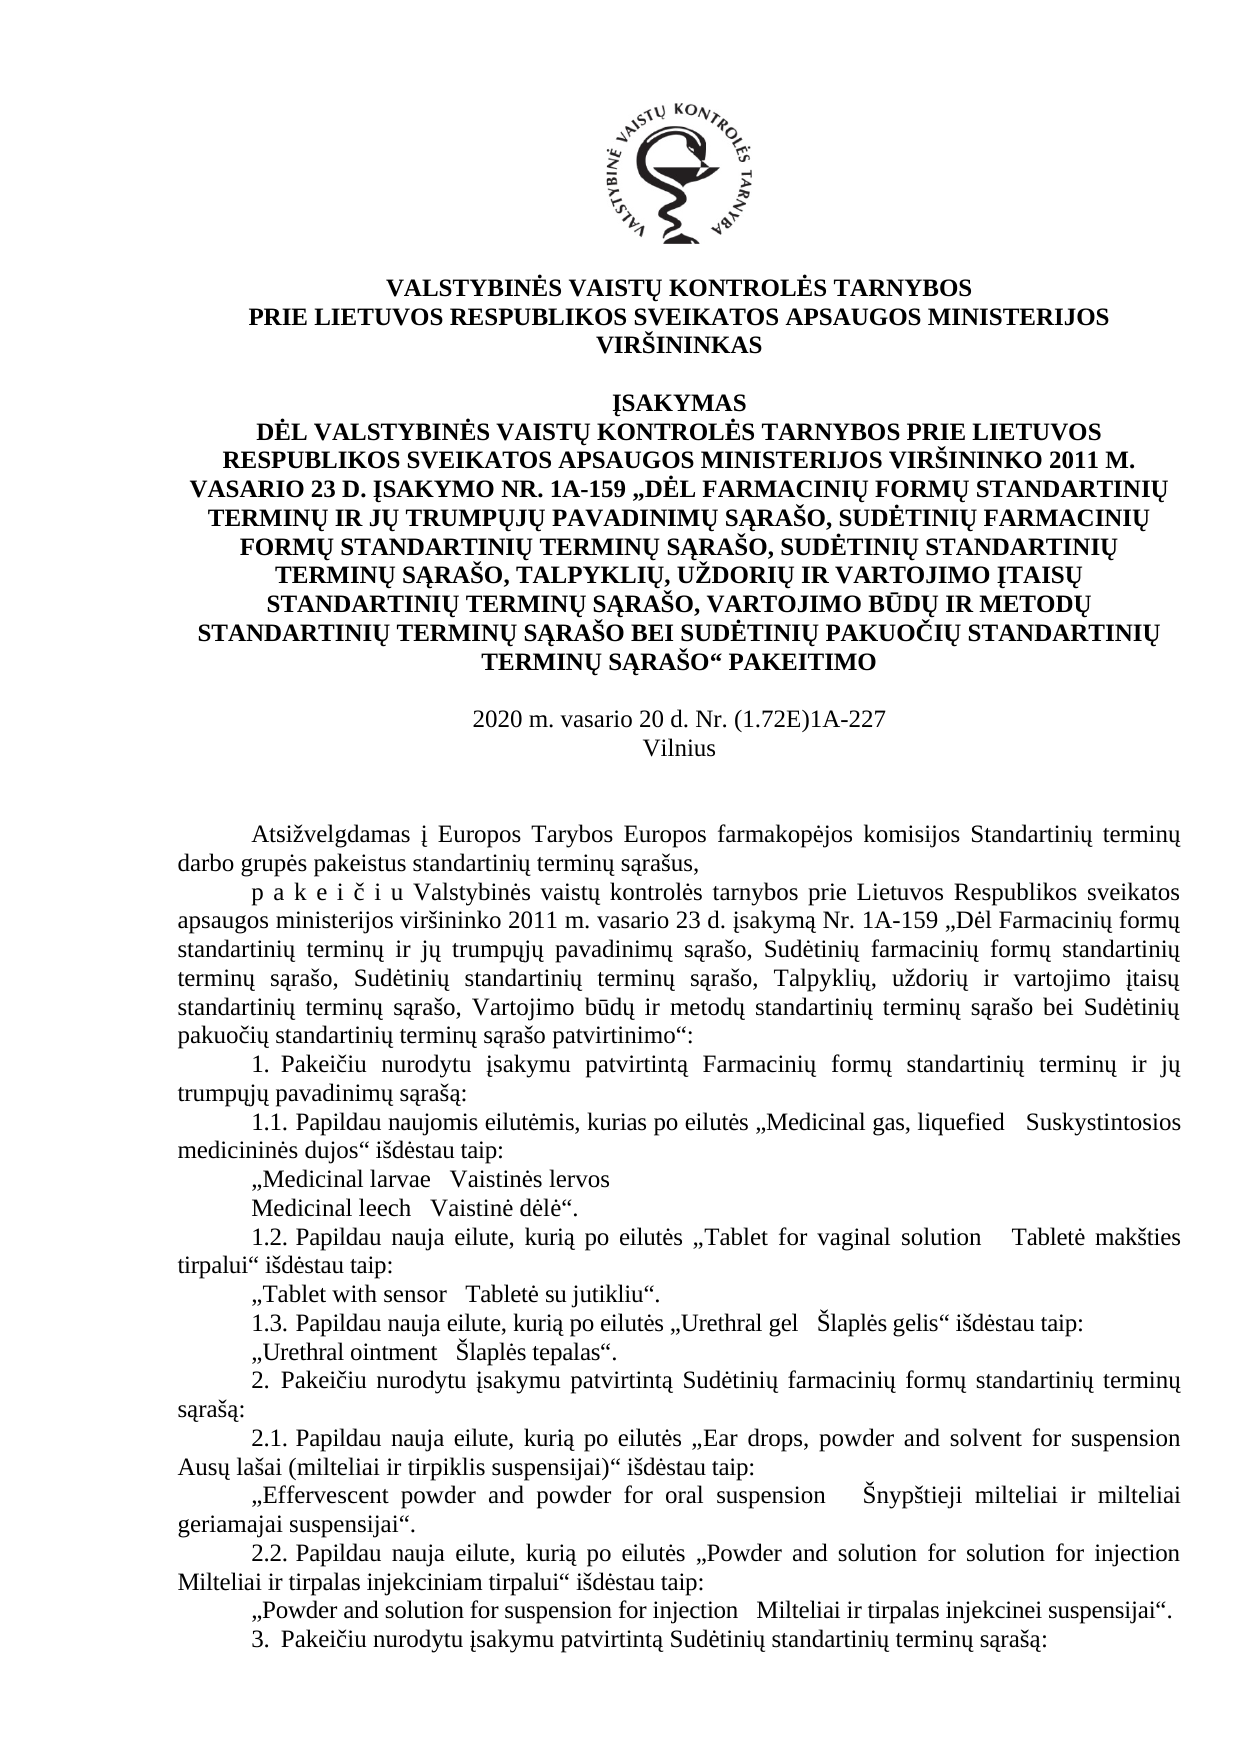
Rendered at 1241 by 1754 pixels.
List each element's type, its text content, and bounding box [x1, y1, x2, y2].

text Prie LIETUVOS RESPUBLIKOS sveikatos apsaugos ministerijos [177, 302, 1181, 330]
text „Urethral ointment Šlaplės tepalas“. [177, 1337, 1181, 1365]
text „Powder and solution for suspension for injection Milteliai ir tirpalas injekcinei suspensijai“. [177, 1595, 1181, 1624]
text ĮSAKYMAS [177, 388, 1181, 417]
text Vilnius [177, 733, 1181, 762]
text 2. Pakeičiu nurodytu įsakymu patvirtintą Sudėtinių farmacinių formų standartinių terminų sąrašą: [177, 1365, 1181, 1423]
text 2020 m. vasario 20 d. Nr. (1.72E)1A-227 [177, 704, 1181, 733]
text DĖL VALSTYBINĖS VAISTŲ KONTROLĖS TARNYBOS PRIE LIETUVOS RESPUBLIKOS SVEIKATOS APSAUGOS MINISTERIJOS VIRŠININKO 2011 M. VASARIO 23 D. ĮSAKYMO NR. 1A-159 „DĖL FARMACINIŲ FORMŲ STANDARTINIŲ TERMINŲ IR JŲ TRUMPŲJŲ PAVADINIMŲ SĄRAŠO, SUDĖTINIŲ FARMACINIŲ FORMŲ STANDARTINIŲ TERMINŲ SĄRAŠO, SUDĖTINIŲ STANDARTINIŲ TERMINŲ SĄRAŠO, TALPYKLIŲ, UŽDORIŲ IR VARTOJIMO ĮTAISŲ STANDARTINIŲ TERMINŲ SĄRAŠO, VARTOJIMO BŪDŲ IR METODŲ STANDARTINIŲ TERMINŲ SĄRAŠO BEI SUDĖTINIŲ PAKUOČIŲ STANDARTINIŲ TERMINŲ SĄRAŠO“ PAKEITIMO [177, 417, 1181, 675]
text 3. Pakeičiu nurodytu įsakymu patvirtintą Sudėtinių standartinių terminų sąrašą: [177, 1624, 1181, 1653]
text Atsižvelgdamas į Europos Tarybos Europos farmakopėjos komisijos Standartinių terminų darbo grupės pakeistus standartinių terminų sąrašus, [177, 819, 1181, 877]
text viršininkas [177, 330, 1181, 359]
text 1. Pakeičiu nurodytu įsakymu patvirtintą Farmacinių formų standartinių terminų ir jų trumpųjų pavadinimų sąrašą: [177, 1049, 1181, 1107]
text „Effervescent powder and powder for oral suspension Šnypštieji milteliai ir milteliai geriamajai suspensijai“. [177, 1480, 1181, 1538]
text 2.2. Papildau nauja eilute, kurią po eilutės „Powder and solution for solution for injection Milteliai ir tirpalas injekciniam tirpalui“ išdėstau taip: [177, 1538, 1181, 1595]
text 2.1. Papildau nauja eilute, kurią po eilutės „Ear drops, powder and solvent for suspension Ausų lašai (milteliai ir tirpiklis suspensijai)“ išdėstau taip: [177, 1423, 1181, 1480]
text 1.3. Papildau nauja eilute, kurią po eilutės „Urethral gel Šlaplės gelis“ išdėstau taip: [177, 1308, 1181, 1337]
text 1.1. Papildau naujomis eilutėmis, kurias po eilutės „Medicinal gas, liquefied Suskystintosios medicininės dujos“ išdėstau taip: [177, 1107, 1181, 1164]
text „Tablet with sensor Tabletė su jutikliu“. [177, 1279, 1181, 1308]
text p a k e i č i u Valstybinės vaistų kontrolės tarnybos prie Lietuvos Respublikos sveikatos apsaugos ministerijos viršininko 2011 m. vasario 23 d. įsakymą Nr. 1A-159 „Dėl Farmacinių formų standartinių terminų ir jų trumpųjų pavadinimų sąrašo, Sudėtinių farmacinių formų standartinių terminų sąrašo, Sudėtinių standartinių terminų sąrašo, Talpyklių, uždorių ir vartojimo įtaisų standartinių terminų sąrašo, Vartojimo būdų ir metodų standartinių terminų sąrašo bei Sudėtinių pakuočių standartinių terminų sąrašo patvirtinimo“: [177, 877, 1181, 1049]
text 1.2. Papildau nauja eilute, kurią po eilutės „Tablet for vaginal solution Tabletė makšties tirpalui“ išdėstau taip: [177, 1222, 1181, 1279]
text Medicinal leech Vaistinė dėlė“. [177, 1193, 1181, 1222]
text „Medicinal larvae Vaistinės lervos [177, 1164, 1181, 1193]
text Valstybinės vaistų kontrolės tarnybos [177, 273, 1181, 302]
